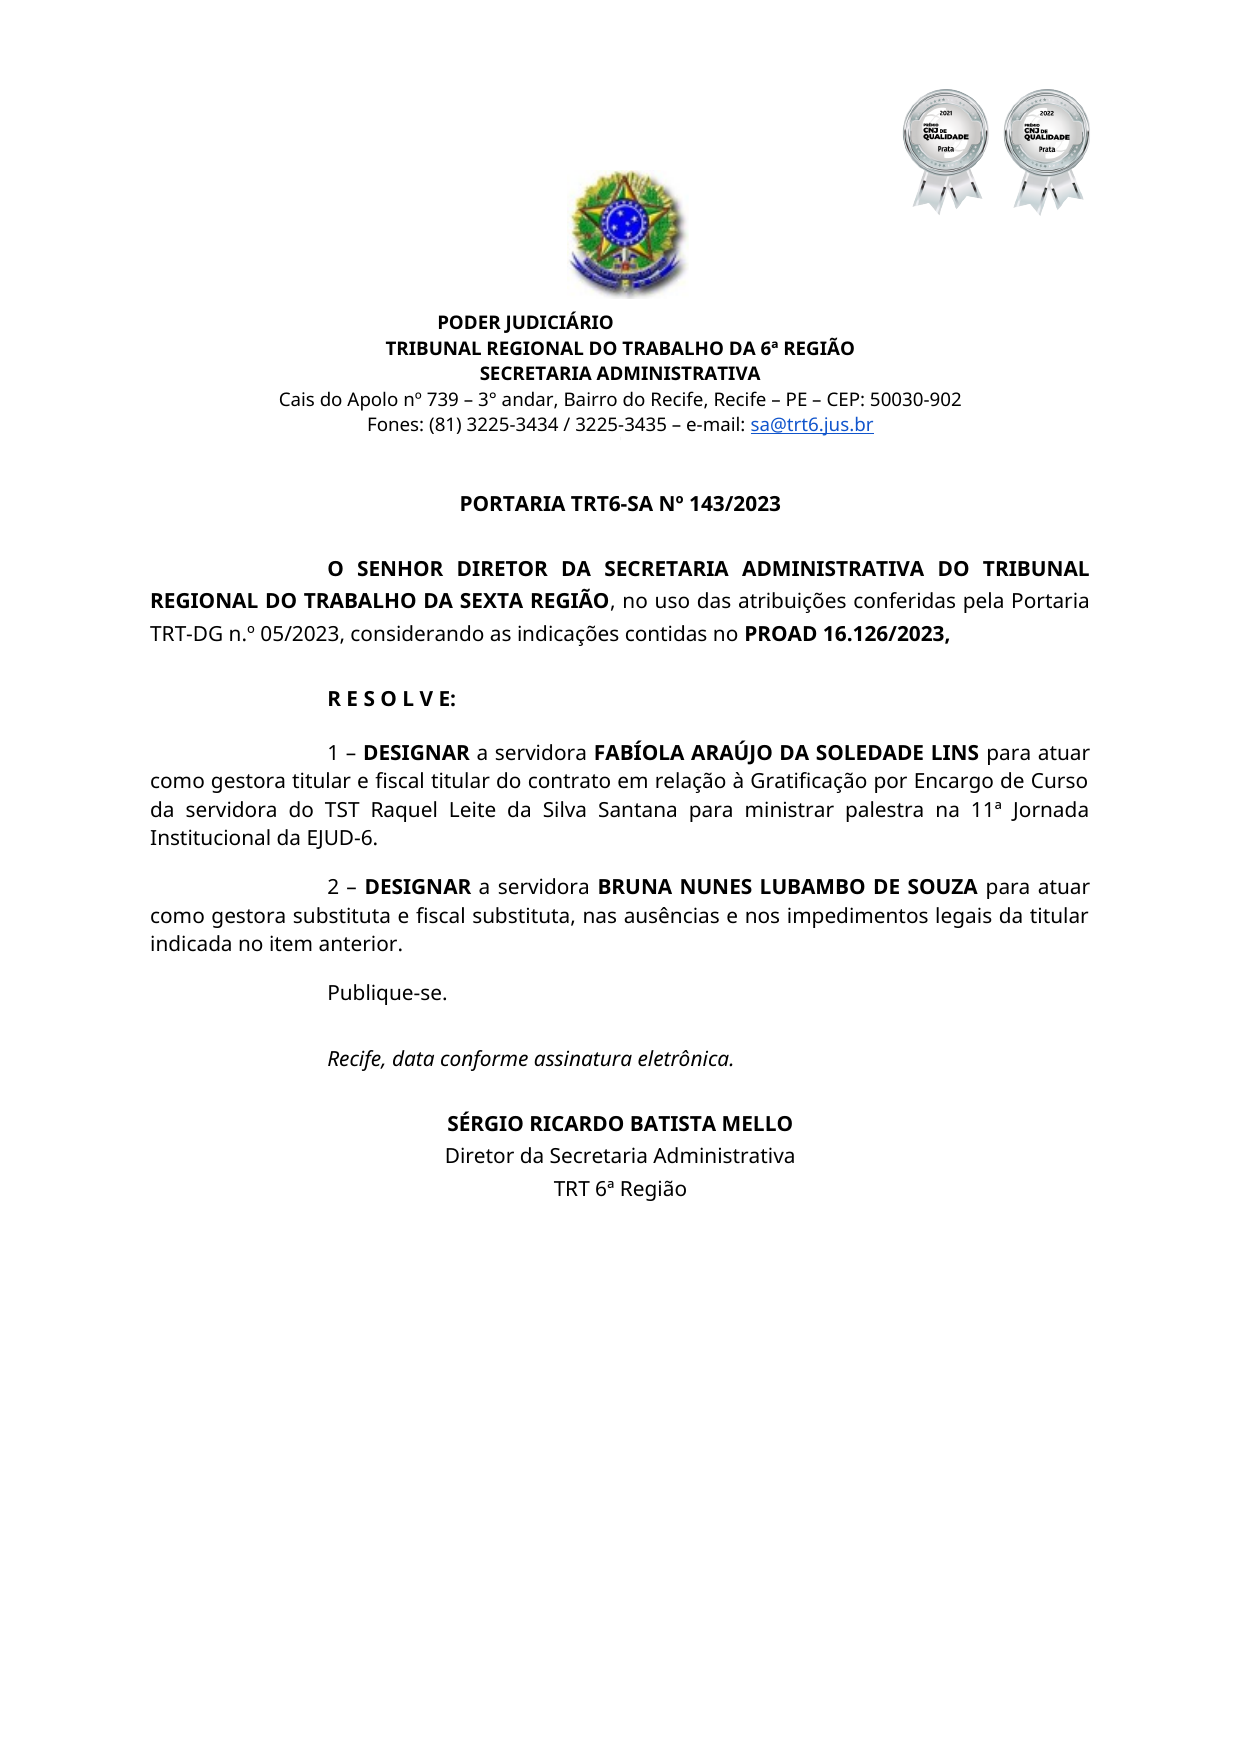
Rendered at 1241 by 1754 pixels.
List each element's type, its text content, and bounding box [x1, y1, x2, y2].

text 1 – DESIGNAR a servidora FABÍOLA ARAÚJO DA SOLEDADE LINS para atuar como gestora titular e fiscal titular do contrato em relação à Gratificação por Encargo de Curso da servidora do TST Raquel Leite da Silva Santana para ministrar palestra na 11ª Jornada Institucional da EJUD-6. [150, 738, 1090, 852]
text Publique-se. [150, 978, 1090, 1007]
picture [883, 89, 1091, 217]
text O SENHOR DIRETOR DA SECRETARIA ADMINISTRATIVA DO TRIBUNAL REGIONAL DO TRABALHO DA SEXTA REGIÃO, no uso das atribuições conferidas pela Portaria TRT-DG n.º 05/2023, considerando as indicações contidas no PROAD 16.126/2023, [150, 554, 1090, 648]
text PORTARIA TRT6-SA Nº 143/2023 [150, 489, 1090, 517]
text Recife, data conforme assinatura eletrônica. [150, 1044, 1090, 1072]
text Diretor da Secretaria Administrativa [150, 1142, 1090, 1170]
text R E S O L V E: [150, 684, 1090, 713]
picture [567, 170, 689, 299]
text 2 – DESIGNAR a servidora BRUNA NUNES LUBAMBO DE SOUZA para atuar como gestora substituta e fiscal substituta, nas ausências e nos impedimentos legais da titular indicada no item anterior. [150, 872, 1090, 958]
text SÉRGIO RICARDO BATISTA MELLO [150, 1109, 1090, 1137]
text TRT 6ª Região [150, 1174, 1090, 1203]
